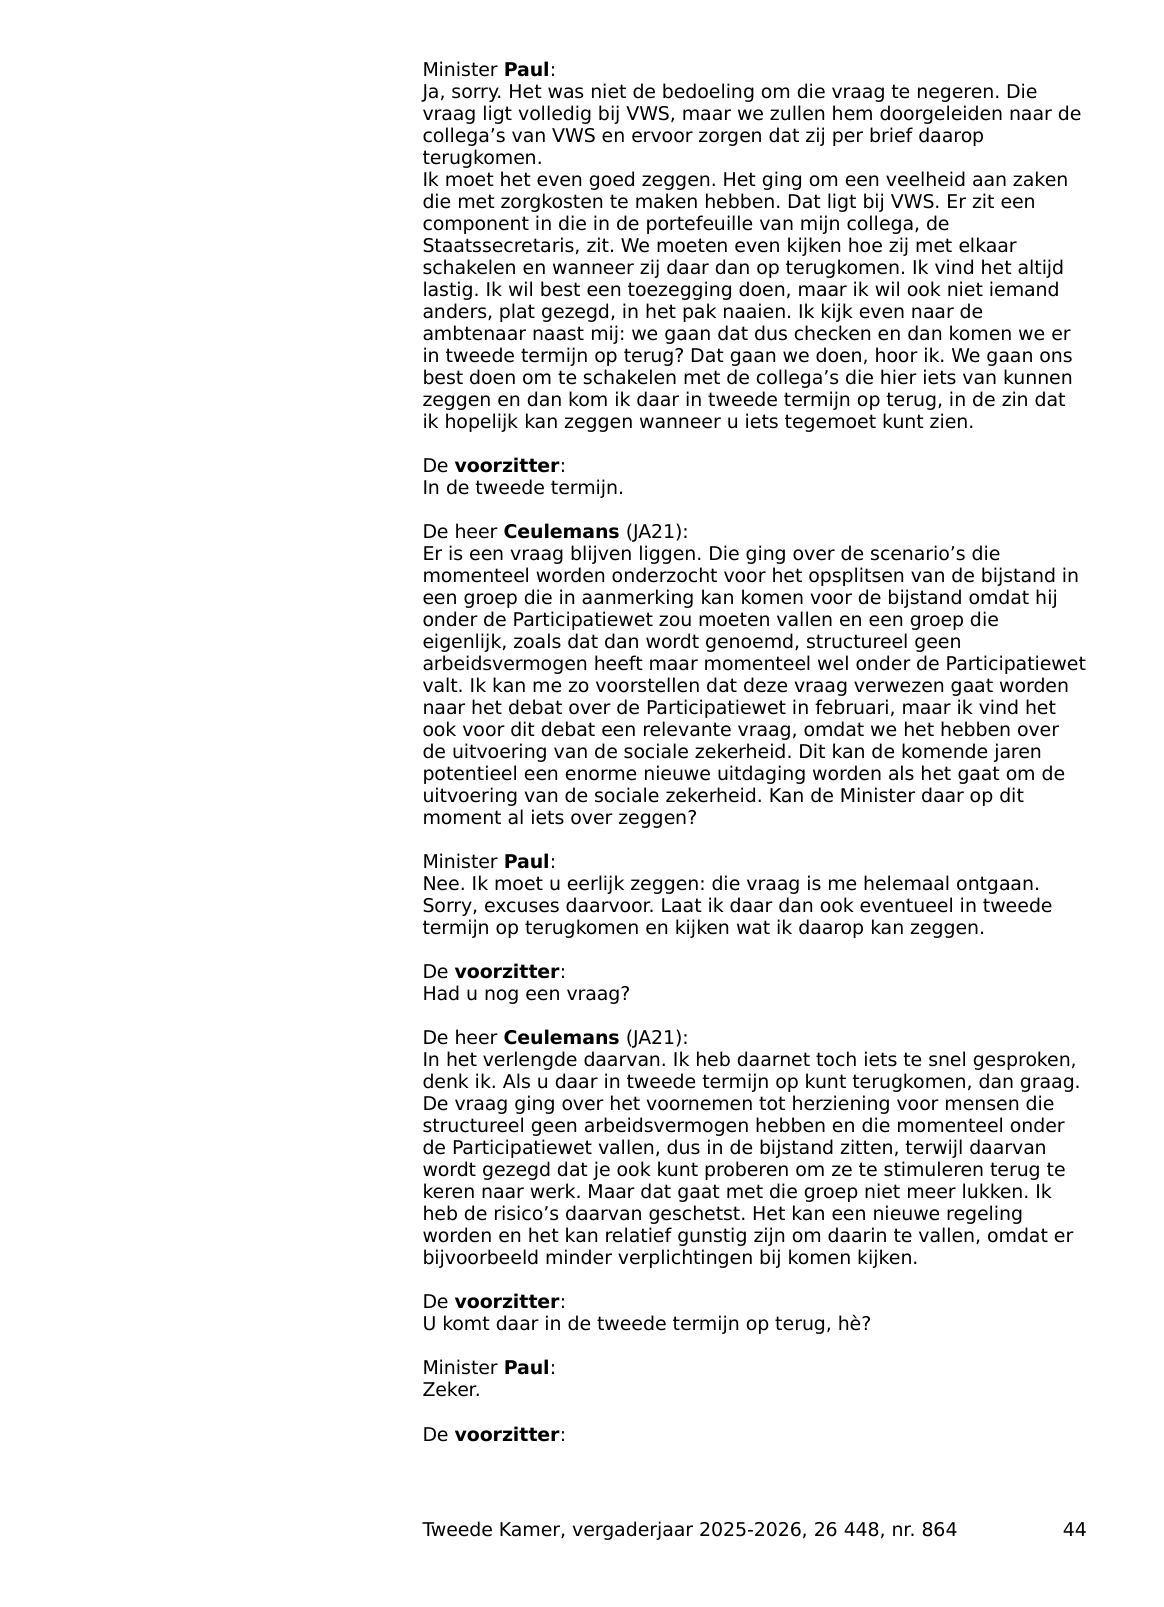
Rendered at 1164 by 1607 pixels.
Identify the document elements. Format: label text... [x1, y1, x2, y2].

text U komt daar in de tweede termijn op terug, hè? [422, 1313, 1087, 1335]
text De heer Ceulemans (JA21): [422, 521, 1087, 543]
text Minister Paul: [422, 851, 1087, 873]
text Nee. Ik moet u eerlijk zeggen: die vraag is me helemaal ontgaan. Sorry, excuses daarvoor. Laat ik daar dan ook eventueel in tweede termijn op terugkomen en kijken wat ik daarop kan zeggen. [422, 873, 1087, 939]
text Er is een vraag blijven liggen. Die ging over de scenario’s die momenteel worden onderzocht voor het opsplitsen van de bijstand in een groep die in aanmerking kan komen voor de bijstand omdat hij onder de Participatiewet zou moeten vallen en een groep die eigenlijk, zoals dat dan wordt genoemd, structureel geen arbeidsvermogen heeft maar momenteel wel onder de Participatiewet valt. Ik kan me zo voorstellen dat deze vraag verwezen gaat worden naar het debat over de Participatiewet in februari, maar ik vind het ook voor dit debat een relevante vraag, omdat we het hebben over de uitvoering van de sociale zekerheid. Dit kan de komende jaren potentieel een enorme nieuwe uitdaging worden als het gaat om de uitvoering van de sociale zekerheid. Kan de Minister daar op dit moment al iets over zeggen? [422, 543, 1087, 829]
text Ja, sorry. Het was niet de bedoeling om die vraag te negeren. Die vraag ligt volledig bij VWS, maar we zullen hem doorgeleiden naar de collega’s van VWS en ervoor zorgen dat zij per brief daarop terugkomen. [422, 81, 1087, 169]
text De voorzitter: [422, 961, 1087, 983]
text Zeker. [422, 1379, 1087, 1401]
text De voorzitter: [422, 1291, 1087, 1313]
text De voorzitter: [422, 455, 1087, 477]
text Minister Paul: [422, 1357, 1087, 1379]
text In de tweede termijn. [422, 477, 1087, 499]
text Had u nog een vraag? [422, 983, 1087, 1005]
text Ik moet het even goed zeggen. Het ging om een veelheid aan zaken die met zorgkosten te maken hebben. Dat ligt bij VWS. Er zit een component in die in de portefeuille van mijn collega, de Staatssecretaris, zit. We moeten even kijken hoe zij met elkaar schakelen en wanneer zij daar dan op terugkomen. Ik vind het altijd lastig. Ik wil best een toezegging doen, maar ik wil ook niet iemand anders, plat gezegd, in het pak naaien. Ik kijk even naar de ambtenaar naast mij: we gaan dat dus checken en dan komen we er in tweede termijn op terug? Dat gaan we doen, hoor ik. We gaan ons best doen om te schakelen met de collega’s die hier iets van kunnen zeggen en dan kom ik daar in tweede termijn op terug, in de zin dat ik hopelijk kan zeggen wanneer u iets tegemoet kunt zien. [422, 169, 1087, 433]
text Minister Paul: [422, 59, 1087, 81]
text De voorzitter: [422, 1423, 1087, 1445]
text In het verlengde daarvan. Ik heb daarnet toch iets te snel gesproken, denk ik. Als u daar in tweede termijn op kunt terugkomen, dan graag. De vraag ging over het voornemen tot herziening voor mensen die structureel geen arbeidsvermogen hebben en die momenteel onder de Participatiewet vallen, dus in de bijstand zitten, terwijl daarvan wordt gezegd dat je ook kunt proberen om ze te stimuleren terug te keren naar werk. Maar dat gaat met die groep niet meer lukken. Ik heb de risico’s daarvan geschetst. Het kan een nieuwe regeling worden en het kan relatief gunstig zijn om daarin te vallen, omdat er bijvoorbeeld minder verplichtingen bij komen kijken. [422, 1049, 1087, 1269]
text De heer Ceulemans (JA21): [422, 1027, 1087, 1049]
